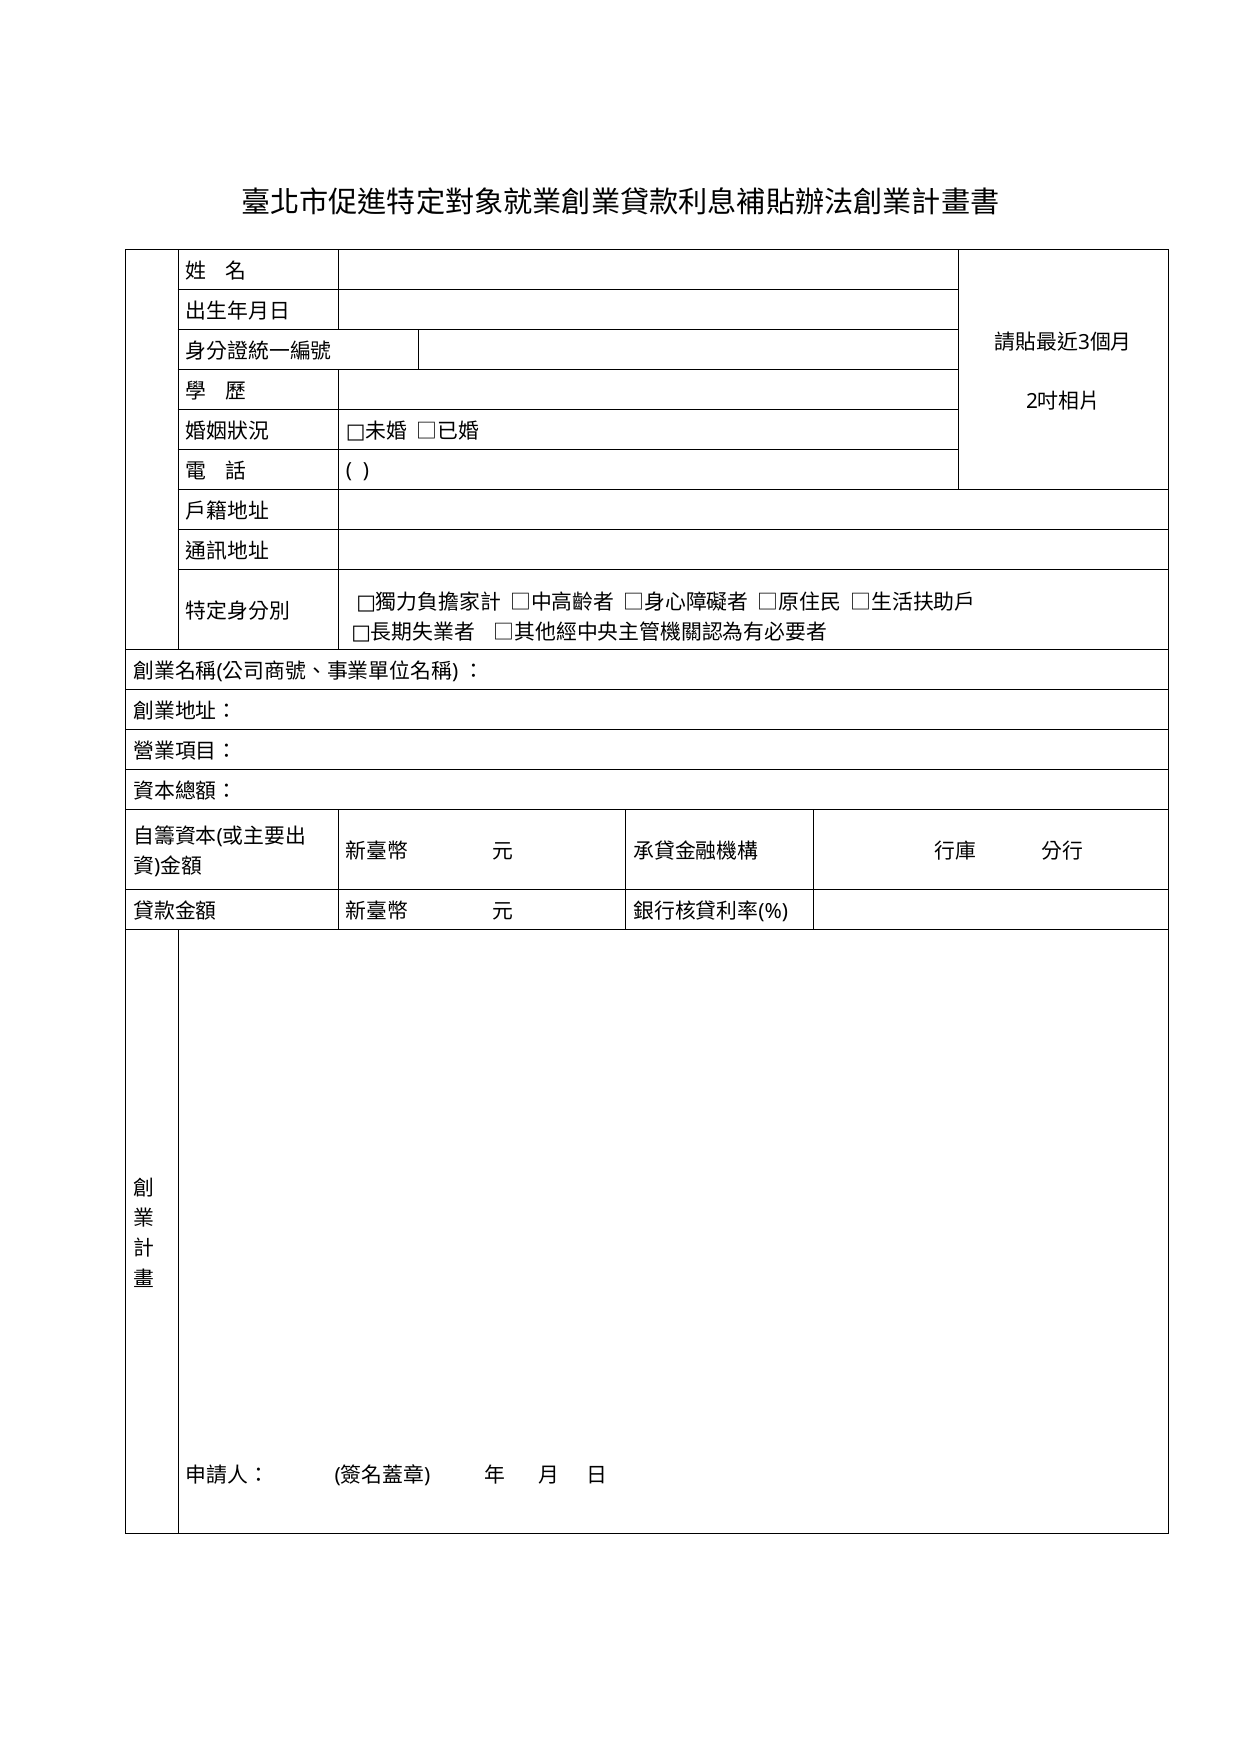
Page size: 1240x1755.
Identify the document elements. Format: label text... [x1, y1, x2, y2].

table_cell [814, 890, 1168, 929]
table_cell 電 話 [179, 450, 338, 489]
table_cell 申請人： (簽名蓋章) 年 月 日 [179, 930, 1168, 1533]
table_cell 創業地址： [126, 690, 1168, 729]
table_header 姓 名 [179, 250, 338, 289]
table_header [126, 250, 178, 649]
table_cell 資本總額： [126, 770, 1168, 809]
table_cell [339, 530, 1168, 569]
table_cell 特定身分別 [179, 570, 338, 649]
table_cell 營業項目： [126, 730, 1168, 769]
table_cell 學 歷 [179, 370, 338, 409]
table_cell 自籌資本(或主要出資)金額 [126, 810, 338, 889]
table_cell 出生年月日 [179, 290, 338, 329]
table_header 請貼最近3個月 2吋相片 [959, 250, 1168, 489]
table_cell 銀行核貸利率(%) [626, 890, 813, 929]
table_header [339, 250, 958, 289]
table_cell 新臺幣 元 [339, 890, 625, 929]
table_cell 創業計畫 [126, 930, 178, 1533]
table_cell 通訊地址 [179, 530, 338, 569]
table_cell 貸款金額 [126, 890, 338, 929]
table_cell [419, 330, 958, 369]
table_cell 婚姻狀況 [179, 410, 338, 449]
text 臺北市促進特定對象就業創業貸款利息補貼辦法創業計畫書 [118, 178, 1121, 221]
table_cell □未婚 □已婚 [339, 410, 958, 449]
table_cell [339, 290, 958, 329]
table_cell ( ) [339, 450, 958, 489]
table_cell 身分證統一編號 [179, 330, 418, 369]
table_cell 戶籍地址 [179, 490, 338, 529]
table_cell 行庫 分行 [814, 810, 1168, 889]
table_cell [339, 490, 1168, 529]
table_cell 承貸金融機構 [626, 810, 813, 889]
table_cell □獨力負擔家計 □中高齡者 □身心障礙者 □原住民 □生活扶助戶 □長期失業者 □其他經中央主管機關認為有必要者 [339, 570, 1168, 649]
table_cell 新臺幣 元 [339, 810, 625, 889]
table_cell [339, 370, 958, 409]
table_cell 創業名稱(公司商號、事業單位名稱) ： [126, 650, 1168, 689]
